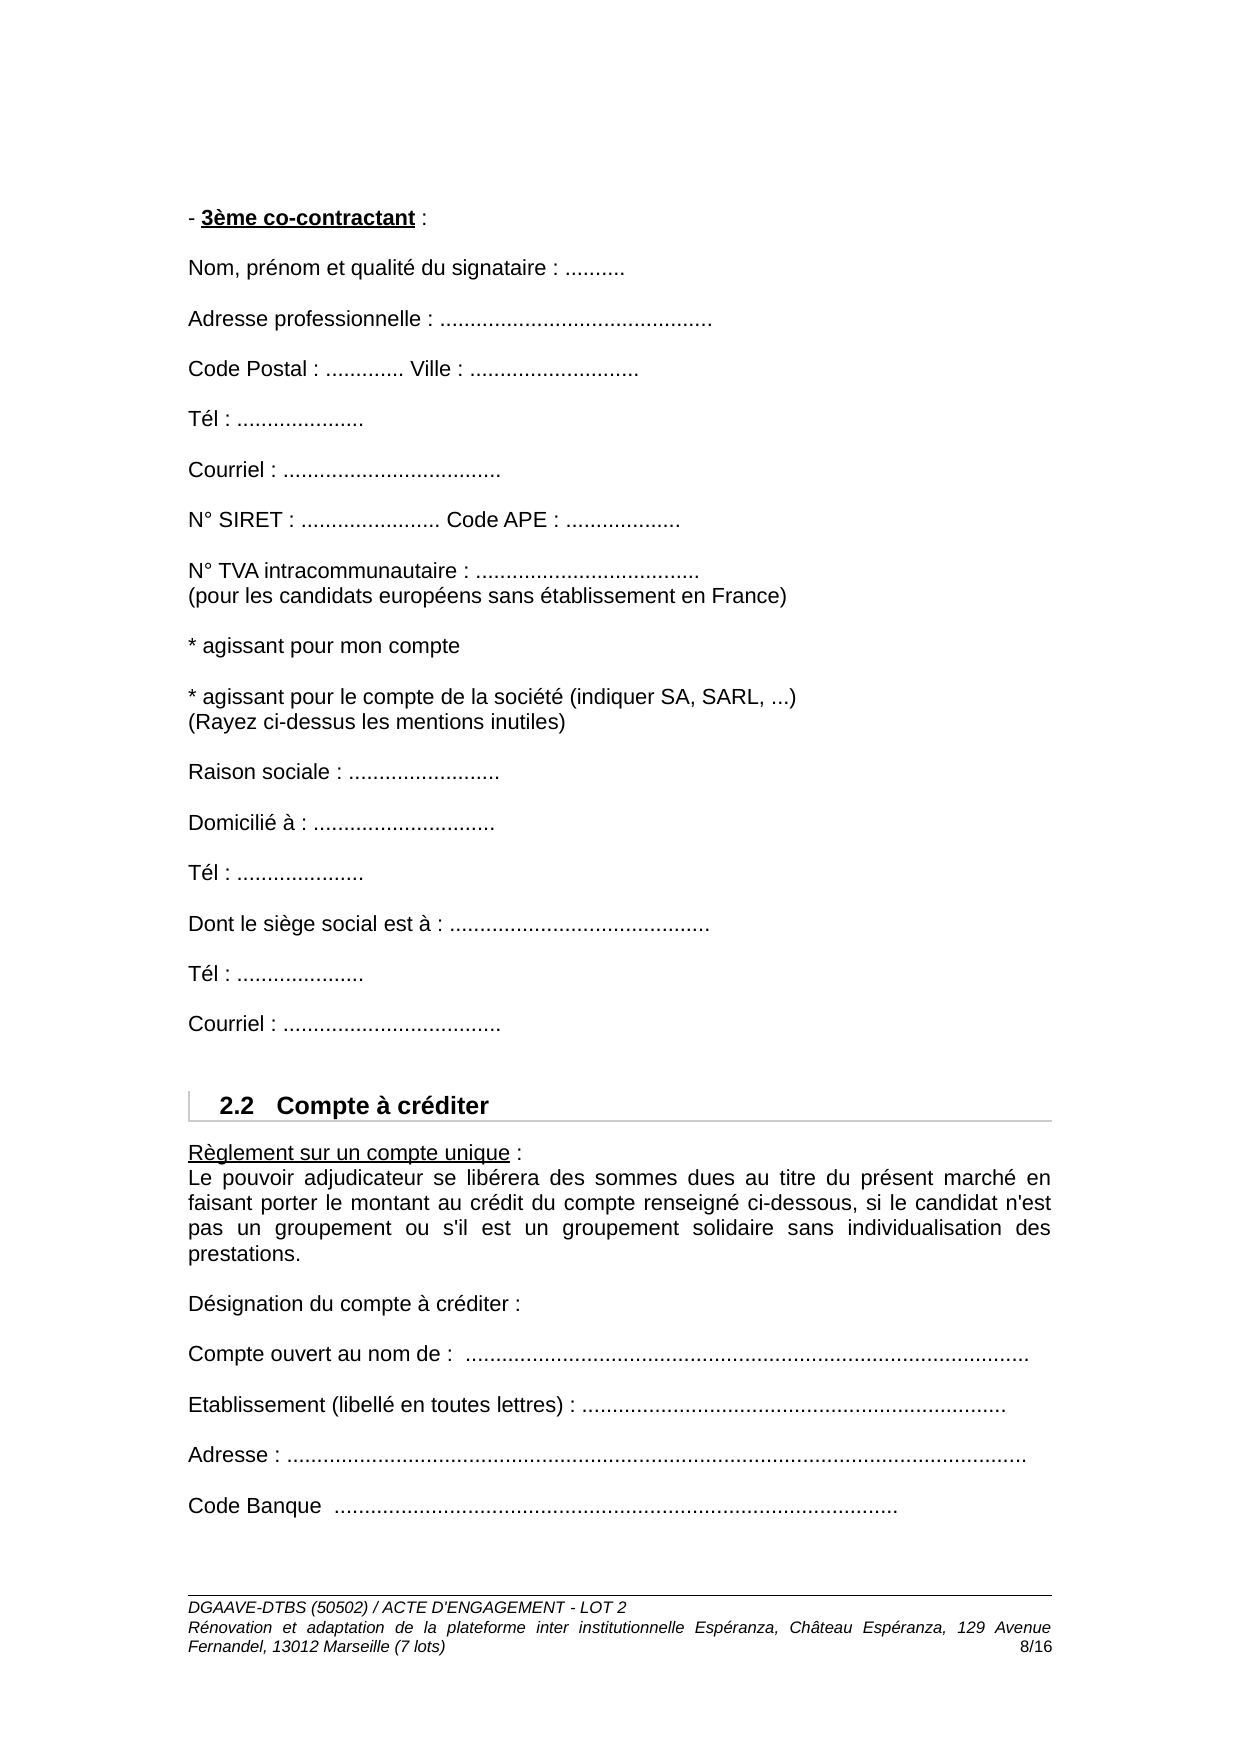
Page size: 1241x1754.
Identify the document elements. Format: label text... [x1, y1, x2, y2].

text Code Postal : ............. Ville : ............................ [188, 356, 1052, 381]
text Etablissement (libellé en toutes lettres) : ...................................................................... [188, 1392, 1052, 1417]
text Tél : ..................... [188, 860, 1052, 885]
text Adresse professionnelle : ............................................. [188, 305, 1052, 331]
text Courriel : .................................... [188, 457, 1052, 482]
text Nom, prénom et qualité du signataire : .......... [188, 255, 1052, 280]
text N° TVA intracommunautaire : ..................................... [188, 557, 1052, 583]
text Tél : ..................... [188, 961, 1052, 986]
text Désignation du compte à créditer : [188, 1291, 1052, 1316]
text * agissant pour mon compte [188, 633, 1052, 658]
text Domicilié à : .............................. [188, 809, 1052, 835]
text Adresse : .......................................................................................................................... [188, 1442, 1052, 1467]
text Courriel : .................................... [188, 1011, 1052, 1036]
text Dont le siège social est à : ........................................... [188, 910, 1052, 936]
text * agissant pour le compte de la société (indiquer SA, SARL, ...) [188, 683, 1052, 709]
text Règlement sur un compte unique : [188, 1140, 1052, 1165]
text (Rayez ci-dessus les mentions inutiles) [188, 709, 1052, 734]
text (pour les candidats européens sans établissement en France) [188, 583, 1052, 608]
text Compte ouvert au nom de : ............................................................................................. [188, 1341, 1052, 1367]
text - 3ème co-contractant : [188, 204, 1052, 230]
text Raison sociale : ......................... [188, 759, 1052, 784]
text N° SIRET : ....................... Code APE : ................... [188, 507, 1052, 532]
subtitle Compte à créditer [190, 1091, 1052, 1120]
text Code Banque ............................................................................................. [188, 1493, 1052, 1518]
text Tél : ..................... [188, 406, 1052, 431]
text Le pouvoir adjudicateur se libérera des sommes dues au titre du présent marché en faisant porter le montant au crédit du compte renseigné ci-dessous, si le candidat n'est pas un groupement ou s'il est un groupement solidaire sans individualisation des prestations. [188, 1165, 1052, 1266]
